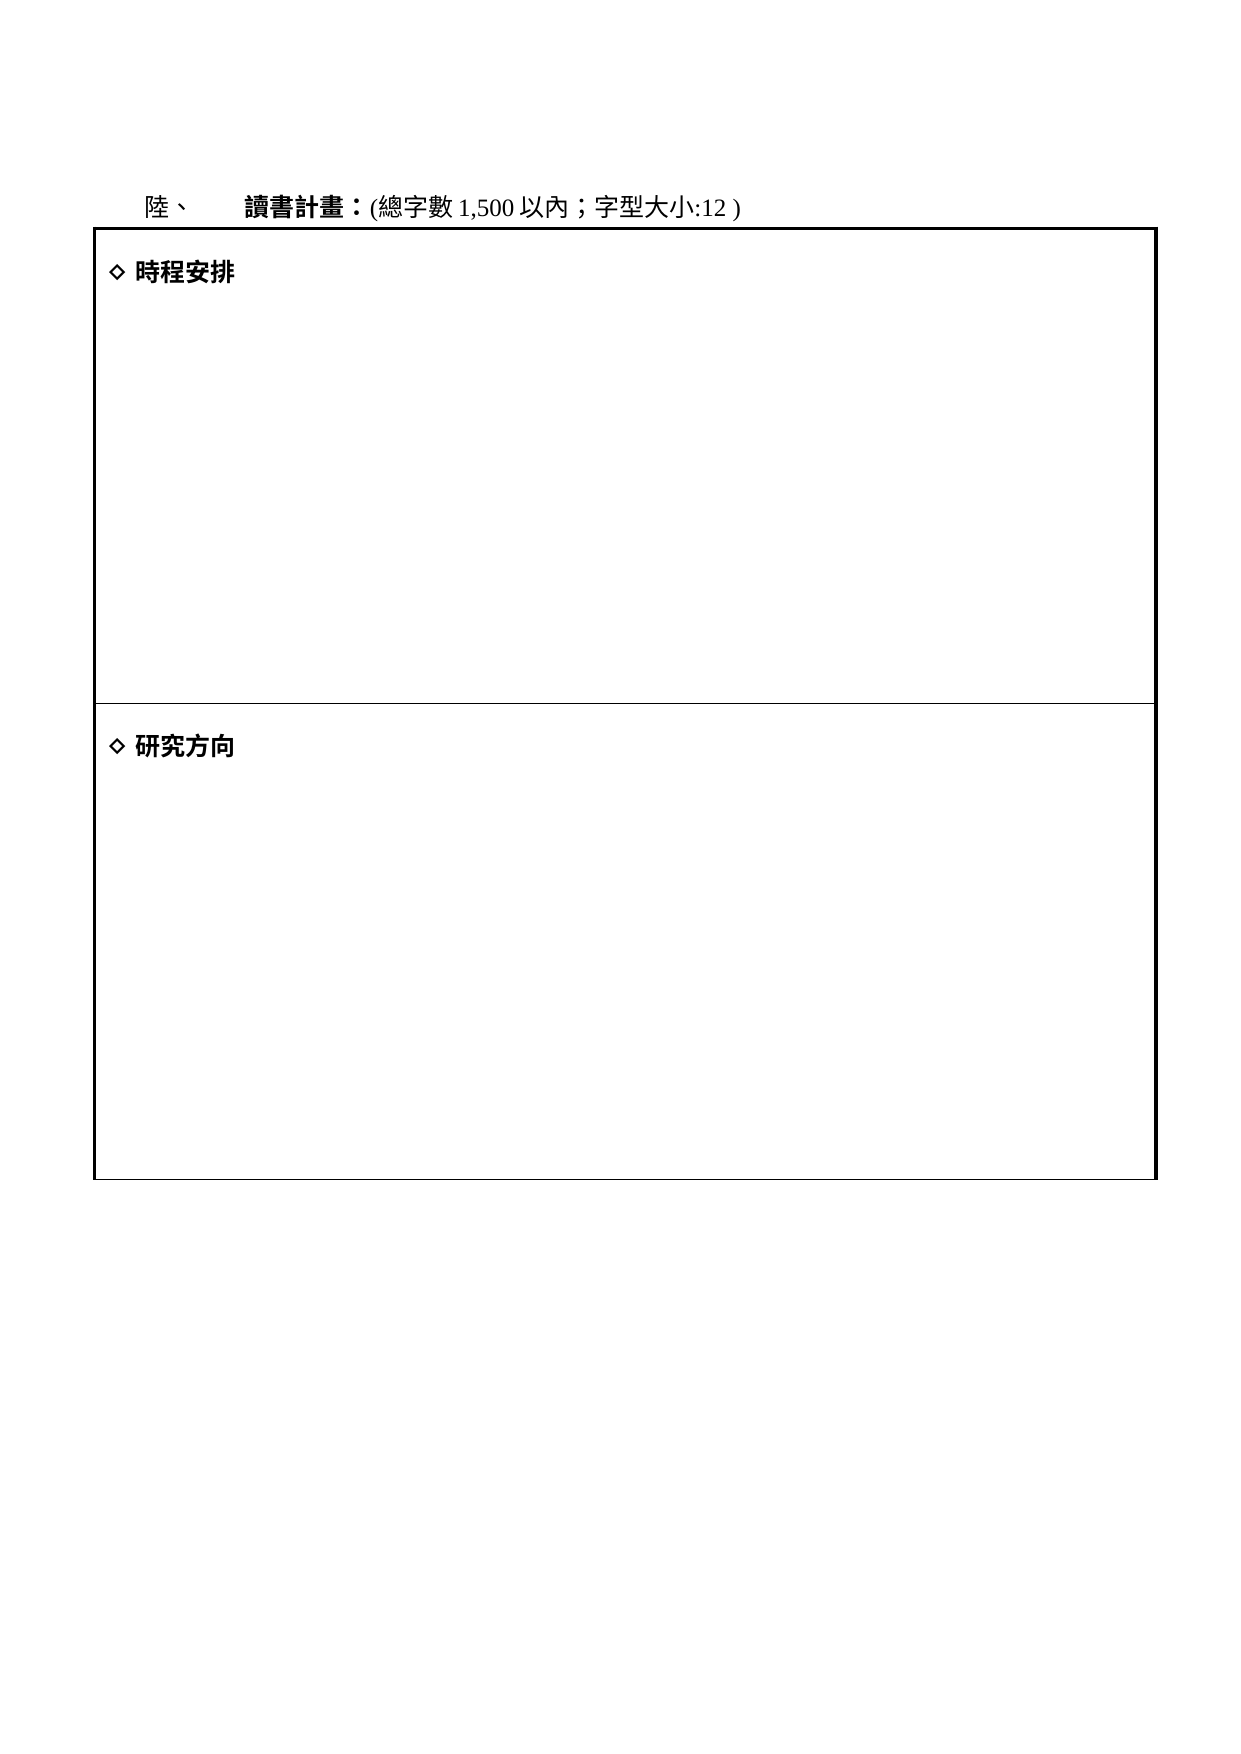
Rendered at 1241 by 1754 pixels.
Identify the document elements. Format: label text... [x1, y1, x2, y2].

table_header 時程安排 [96, 230, 1154, 703]
table_cell 研究方向 [96, 704, 1154, 1179]
list 讀書計畫：(總字數1,500以內；字型大小:12 ) [144, 164, 1146, 227]
